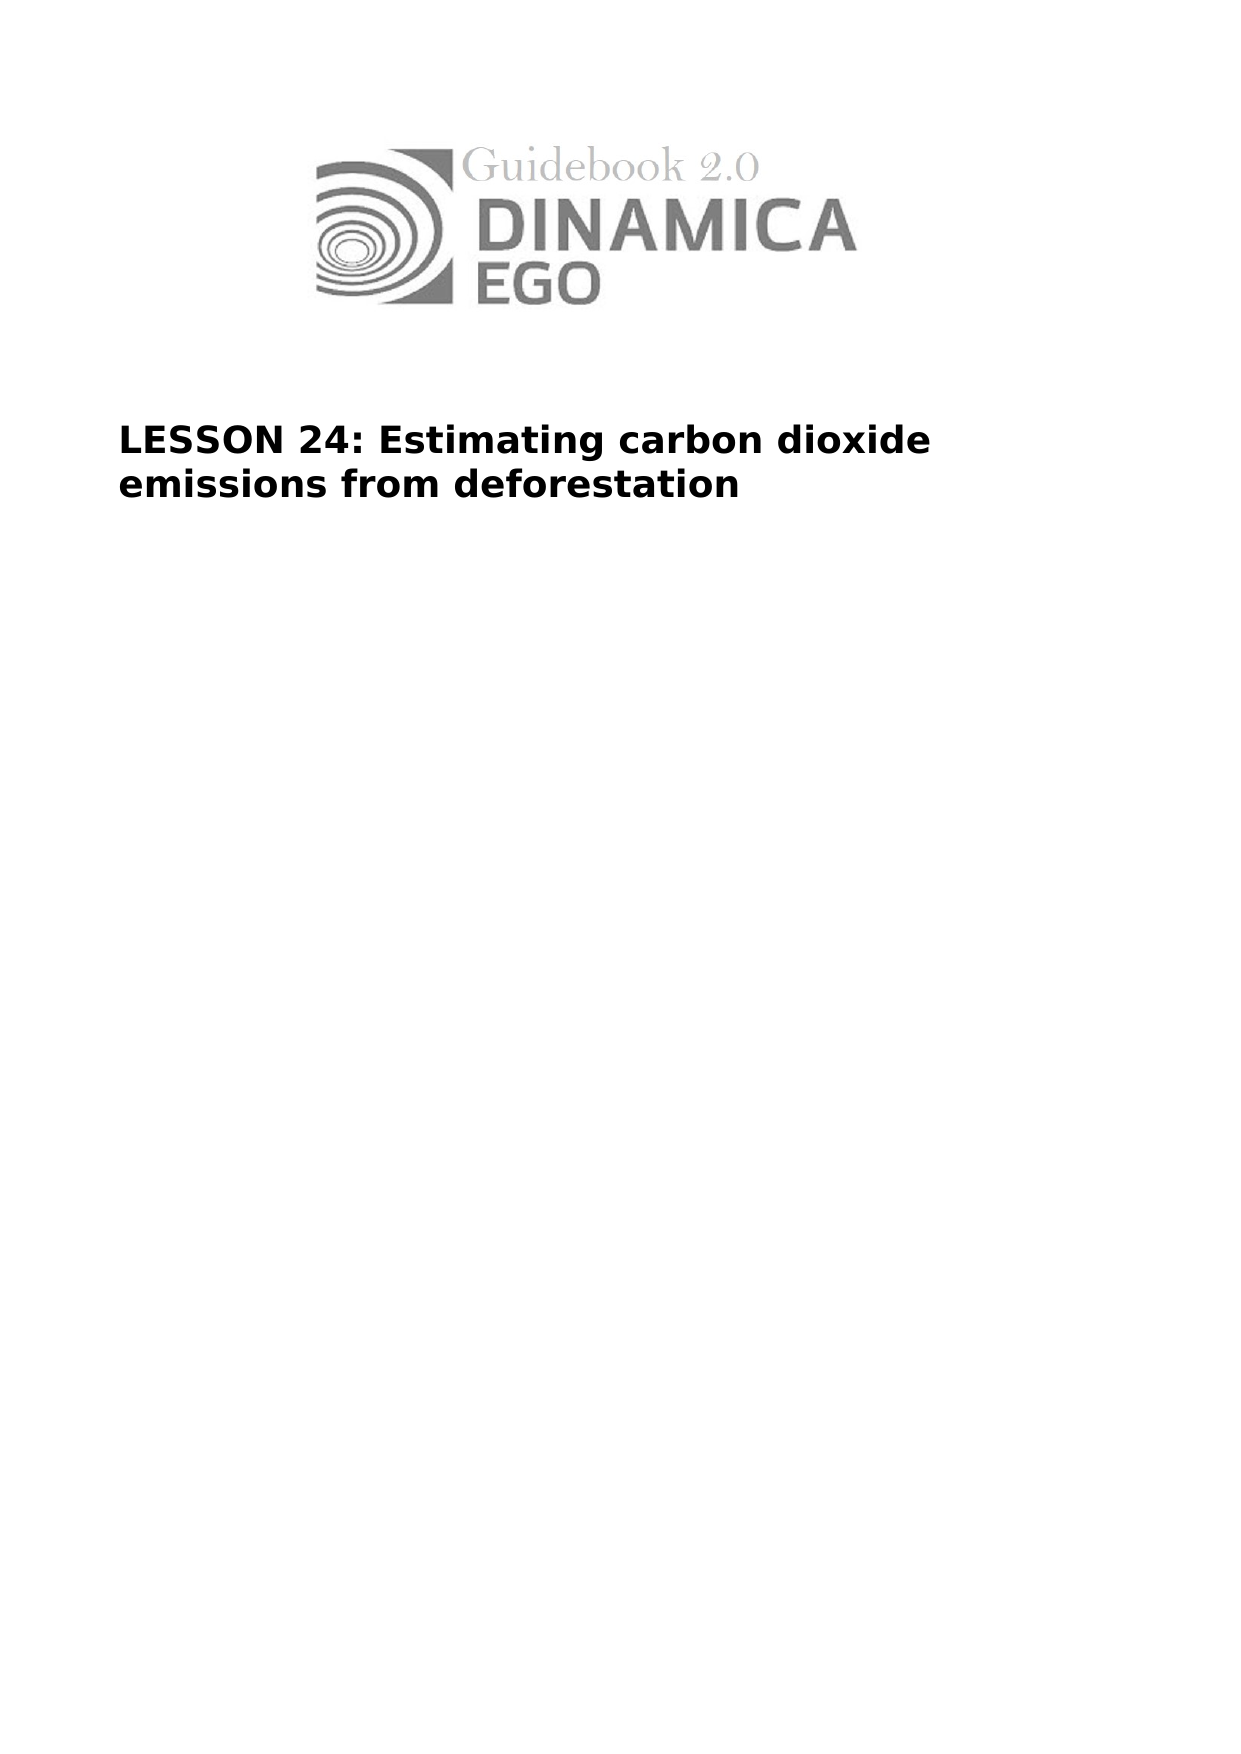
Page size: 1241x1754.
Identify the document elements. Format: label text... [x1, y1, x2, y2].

picture [307, 118, 933, 323]
subtitle LESSON 24: Estimating carbon dioxide emissions from deforestation [118, 419, 1122, 506]
